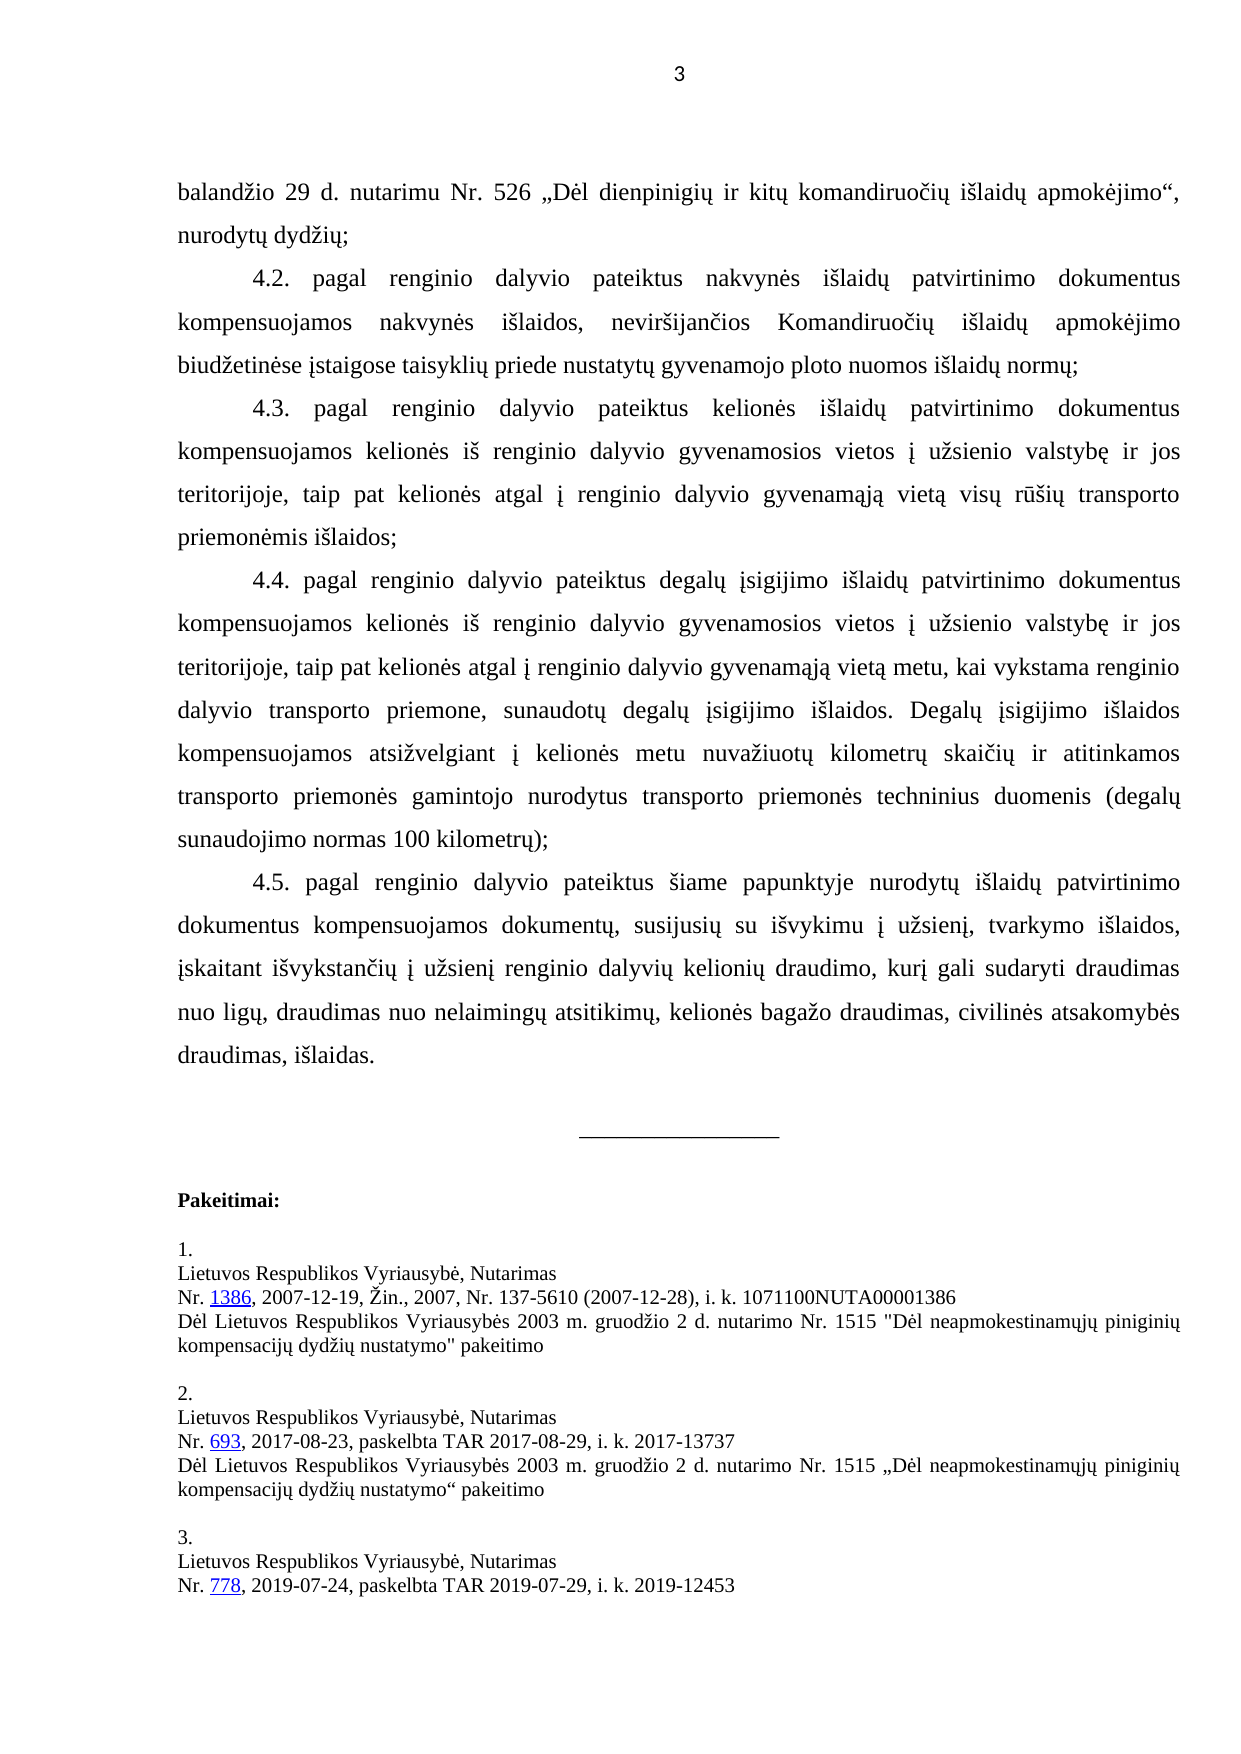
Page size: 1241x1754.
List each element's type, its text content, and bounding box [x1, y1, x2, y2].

text balandžio 29 d. nutarimu Nr. 526 „Dėl dienpinigių ir kitų komandiruočių išlaidų apmokėjimo“, nurodytų dydžių; [177, 177, 1181, 249]
text Lietuvos Respublikos Vyriausybė, Nutarimas [177, 1405, 1181, 1429]
text Lietuvos Respublikos Vyriausybė, Nutarimas [177, 1261, 1181, 1285]
text 1. [177, 1237, 1181, 1261]
text 3. [177, 1525, 1181, 1549]
text Nr. 693, 2017-08-23, paskelbta TAR 2017-08-29, i. k. 2017-13737 [177, 1429, 1181, 1453]
text 4.5. pagal renginio dalyvio pateiktus šiame papunktyje nurodytų išlaidų patvirtinimo dokumentus kompensuojamos dokumentų, susijusių su išvykimu į užsienį, tvarkymo išlaidos, įskaitant išvykstančių į užsienį renginio dalyvių kelionių draudimo, kurį gali sudaryti draudimas nuo ligų, draudimas nuo nelaimingų atsitikimų, kelionės bagažo draudimas, civilinės atsakomybės draudimas, išlaidas. [177, 867, 1181, 1068]
text 4.4. pagal renginio dalyvio pateiktus degalų įsigijimo išlaidų patvirtinimo dokumentus kompensuojamos kelionės iš renginio dalyvio gyvenamosios vietos į užsienio valstybę ir jos teritorijoje, taip pat kelionės atgal į renginio dalyvio gyvenamąją vietą metu, kai vykstama renginio dalyvio transporto priemone, sunaudotų degalų įsigijimo išlaidos. Degalų įsigijimo išlaidos kompensuojamos atsižvelgiant į kelionės metu nuvažiuotų kilometrų skaičių ir atitinkamos transporto priemonės gamintojo nurodytus transporto priemonės techninius duomenis (degalų sunaudojimo normas 100 kilometrų); [177, 565, 1181, 853]
text Dėl Lietuvos Respublikos Vyriausybės 2003 m. gruodžio 2 d. nutarimo Nr. 1515 „Dėl neapmokestinamųjų piniginių kompensacijų dydžių nustatymo“ pakeitimo [177, 1453, 1181, 1501]
text Lietuvos Respublikos Vyriausybė, Nutarimas [177, 1549, 1181, 1573]
text Nr. 1386, 2007-12-19, Žin., 2007, Nr. 137-5610 (2007-12-28), i. k. 1071100NUTA00001386 [177, 1285, 1181, 1309]
text ________________ [177, 1112, 1181, 1140]
text Nr. 778, 2019-07-24, paskelbta TAR 2019-07-29, i. k. 2019-12453 [177, 1573, 1181, 1597]
text Dėl Lietuvos Respublikos Vyriausybės 2003 m. gruodžio 2 d. nutarimo Nr. 1515 "Dėl neapmokestinamųjų piniginių kompensacijų dydžių nustatymo" pakeitimo [177, 1309, 1181, 1357]
text 4.3. pagal renginio dalyvio pateiktus kelionės išlaidų patvirtinimo dokumentus kompensuojamos kelionės iš renginio dalyvio gyvenamosios vietos į užsienio valstybę ir jos teritorijoje, taip pat kelionės atgal į renginio dalyvio gyvenamąją vietą visų rūšių transporto priemonėmis išlaidos; [177, 393, 1181, 551]
text 4.2. pagal renginio dalyvio pateiktus nakvynės išlaidų patvirtinimo dokumentus kompensuojamos nakvynės išlaidos, neviršijančios Komandiruočių išlaidų apmokėjimo biudžetinėse įstaigose taisyklių priede nustatytų gyvenamojo ploto nuomos išlaidų normų; [177, 263, 1181, 378]
text Pakeitimai: [177, 1188, 1181, 1212]
text 2. [177, 1381, 1181, 1405]
